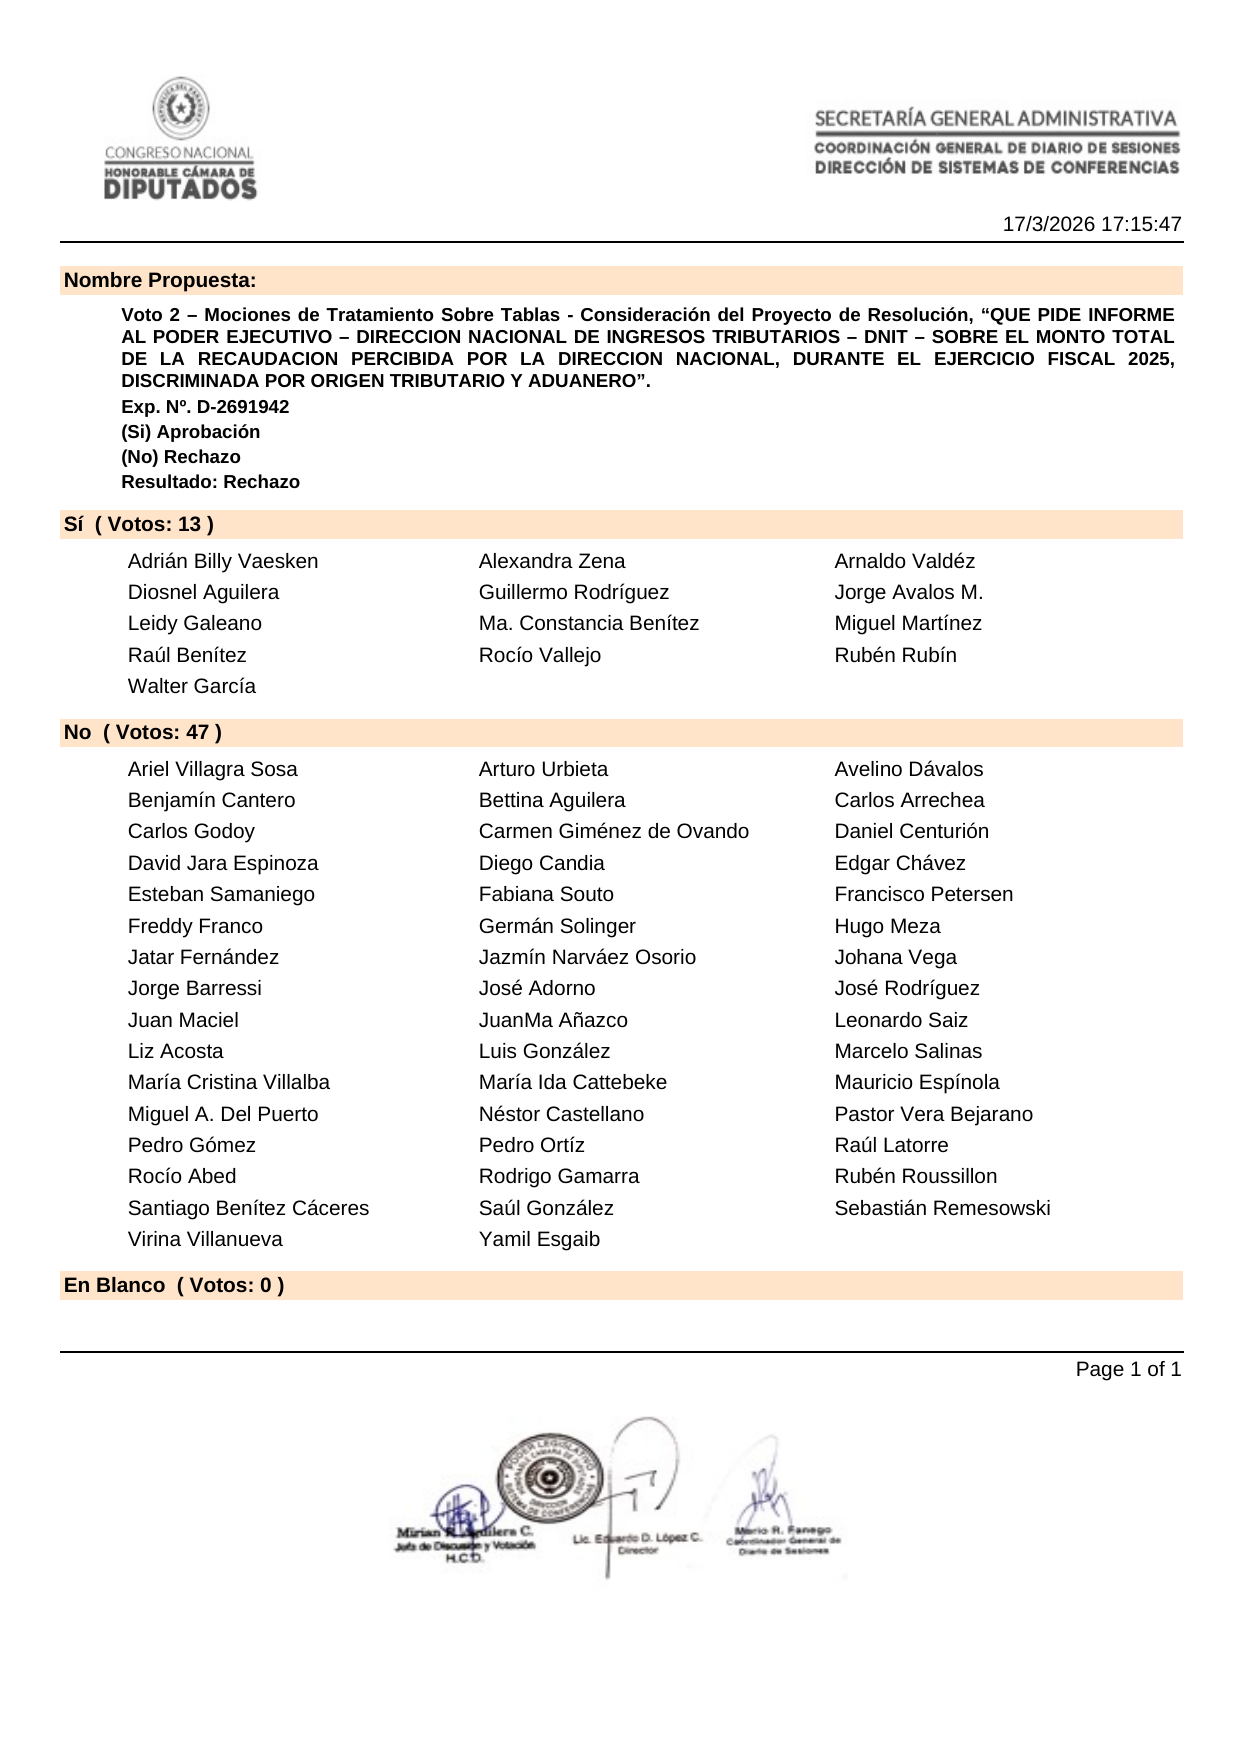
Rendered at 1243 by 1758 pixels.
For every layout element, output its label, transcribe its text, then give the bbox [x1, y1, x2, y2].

table_cell [1184, 1226, 1189, 1254]
table_header [1184, 207, 1189, 241]
table_cell Esteban Samaniego [125, 881, 462, 909]
table_cell Santiago Benítez Cáceres [125, 1195, 462, 1223]
table_cell Rocío Abed [125, 1163, 462, 1192]
table_cell Miguel Martínez [831, 610, 1168, 639]
table_cell [1184, 1069, 1189, 1098]
table_cell Edgar Chávez [831, 850, 1168, 878]
table_header [60, 207, 649, 241]
table_cell [1184, 539, 1189, 547]
table_cell [831, 670, 1168, 718]
table_cell [60, 1323, 124, 1351]
table_cell Nombre Propuesta: [60, 266, 1183, 295]
table_cell Carmen Giménez de Ovando [476, 818, 815, 847]
table_cell Arnaldo Valdéz [831, 548, 1168, 576]
table_cell [1184, 701, 1189, 718]
table_cell [60, 295, 1183, 301]
table_cell [831, 1223, 1168, 1271]
table_cell Leonardo Saiz [831, 1006, 1168, 1035]
table_cell [60, 1300, 1183, 1323]
table_cell Carlos Godoy [125, 818, 462, 847]
table_cell [60, 301, 118, 510]
table_cell Francisco Petersen [831, 881, 1168, 909]
table_cell [118, 493, 1178, 510]
table_cell Benjamín Cantero [125, 787, 462, 815]
table_cell Mauricio Espínola [831, 1069, 1168, 1098]
table_cell Voto 2 – Mociones de Tratamiento Sobre Tablas - Consideración del Proyecto de Resolución, “QUE PIDE INFORME AL PODER EJECUTIVO – DIRECCION NACIONAL DE INGRESOS TRIBUTARIOS – DNIT – SOBRE EL MONTO TOTAL DE LA RECAUDACION PERCIBIDA POR LA DIRECCION NACIONAL, DURANTE EL EJERCICIO FISCAL 2025, DISCRIMINADA POR ORIGEN TRIBUTARIO Y ADUANERO”. Exp. Nº. D-2691942 (Si) Aprobación (No) Rechazo Resultado: Rechazo [118, 301, 1178, 493]
table_cell Diego Candia [476, 850, 815, 878]
table_cell Walter García [125, 673, 462, 701]
table_cell [1184, 850, 1189, 878]
table_cell [476, 1323, 815, 1351]
table_cell [60, 747, 1183, 756]
table_cell [60, 245, 1183, 266]
table_cell [1184, 510, 1189, 539]
table_cell [1184, 1271, 1189, 1300]
table_cell Néstor Castellano [476, 1100, 815, 1129]
table_cell Arturo Urbieta [476, 756, 815, 784]
table_cell Marcelo Salinas [831, 1038, 1168, 1066]
table_cell José Rodríguez [831, 975, 1168, 1003]
table_cell [1184, 548, 1189, 576]
table_cell Alexandra Zena [476, 548, 815, 576]
table_cell Avelino Dávalos [831, 756, 1168, 784]
table_cell [1168, 1323, 1183, 1351]
table_cell [1184, 912, 1189, 941]
table_cell Rubén Roussillon [831, 1163, 1168, 1192]
table_cell Liz Acosta [125, 1038, 462, 1066]
table_cell [815, 548, 831, 718]
table_cell Rodrigo Gamarra [476, 1163, 815, 1192]
table_cell Pedro Gómez [125, 1132, 462, 1160]
table_cell [1184, 756, 1189, 784]
table_cell [1184, 245, 1189, 266]
table_cell Leidy Galeano [125, 610, 462, 639]
table_cell [1184, 1323, 1189, 1351]
table_cell [1184, 610, 1189, 639]
table_cell [476, 1254, 815, 1271]
table_cell Johana Vega [831, 944, 1168, 972]
table_cell Pedro Ortíz [476, 1132, 815, 1160]
table_cell María Cristina Villalba [125, 1069, 462, 1098]
table_cell José Adorno [476, 975, 815, 1003]
table_cell Jazmín Narváez Osorio [476, 944, 815, 972]
table_cell [462, 548, 476, 718]
table_cell Virina Villanueva [125, 1226, 462, 1254]
table_cell Sí ( Votos: 13 ) [60, 510, 1183, 539]
table_cell No ( Votos: 47 ) [60, 719, 1183, 747]
table_cell [1184, 579, 1189, 607]
table_cell Diosnel Aguilera [125, 579, 462, 607]
table_cell [1184, 1254, 1189, 1271]
table_cell [125, 1254, 462, 1271]
table_cell [1184, 1356, 1189, 1390]
table_cell [1184, 881, 1189, 909]
table_header 17/3/2026 17:15:47 [649, 207, 1183, 241]
table_cell [1184, 1195, 1189, 1223]
table_cell [1184, 1038, 1189, 1066]
table_cell Rocío Vallejo [476, 641, 815, 670]
table_cell [1184, 1132, 1189, 1160]
table_cell Germán Solinger [476, 912, 815, 941]
table_cell [1184, 1163, 1189, 1192]
table_cell [1184, 747, 1189, 756]
table_cell Raúl Latorre [831, 1132, 1168, 1160]
table_cell David Jara Espinoza [125, 850, 462, 878]
table_cell [1184, 266, 1189, 295]
table_cell Juan Maciel [125, 1006, 462, 1035]
table_cell [462, 756, 476, 1271]
table_cell Saúl González [476, 1195, 815, 1223]
table_cell [1184, 1300, 1189, 1323]
table_cell [60, 548, 124, 718]
table_cell [1184, 818, 1189, 847]
table_cell Yamil Esgaib [476, 1226, 815, 1254]
table_cell [1184, 787, 1189, 815]
table_cell [831, 1323, 1168, 1351]
table_cell [476, 670, 815, 718]
table_cell [1184, 975, 1189, 1003]
table_cell [462, 1323, 476, 1351]
table_cell Luis González [476, 1038, 815, 1066]
table_cell JuanMa Añazco [476, 1006, 815, 1035]
table_cell Fabiana Souto [476, 881, 815, 909]
table_cell María Ida Cattebeke [476, 1069, 815, 1098]
table_cell [125, 701, 462, 718]
table_cell Ariel Villagra Sosa [125, 756, 462, 784]
table_cell Rubén Rubín [831, 641, 1168, 670]
table_cell [1168, 548, 1183, 718]
table_cell Ma. Constancia Benítez [476, 610, 815, 639]
table_cell [1184, 1100, 1189, 1129]
table_cell [1184, 944, 1189, 972]
table_cell [1184, 719, 1189, 747]
table_cell [125, 1323, 462, 1351]
table_cell [1178, 301, 1189, 510]
table_cell Sebastián Remesowski [831, 1195, 1168, 1223]
table_cell [1184, 673, 1189, 701]
table_cell Carlos Arrechea [831, 787, 1168, 815]
table_cell Hugo Meza [831, 912, 1168, 941]
table_cell Jorge Avalos M. [831, 579, 1168, 607]
table_cell [60, 1356, 827, 1390]
table_cell [60, 756, 124, 1271]
table_cell Miguel A. Del Puerto [125, 1100, 462, 1129]
table_cell [1184, 641, 1189, 670]
table_cell Jatar Fernández [125, 944, 462, 972]
table_cell [1184, 1006, 1189, 1035]
table_cell En Blanco ( Votos: 0 ) [60, 1271, 1183, 1300]
table_cell Pastor Vera Bejarano [831, 1100, 1168, 1129]
table_cell Jorge Barressi [125, 975, 462, 1003]
table_cell Raúl Benítez [125, 641, 462, 670]
table_cell [815, 1323, 831, 1351]
table_cell [815, 756, 831, 1271]
table_cell Adrián Billy Vaesken [125, 548, 462, 576]
table_cell Daniel Centurión [831, 818, 1168, 847]
table_cell Guillermo Rodríguez [476, 579, 815, 607]
table_cell Page 1 of 1 [827, 1356, 1183, 1390]
table_cell [1168, 756, 1183, 1271]
table_cell Freddy Franco [125, 912, 462, 941]
table_cell Bettina Aguilera [476, 787, 815, 815]
table_cell [60, 539, 1183, 547]
